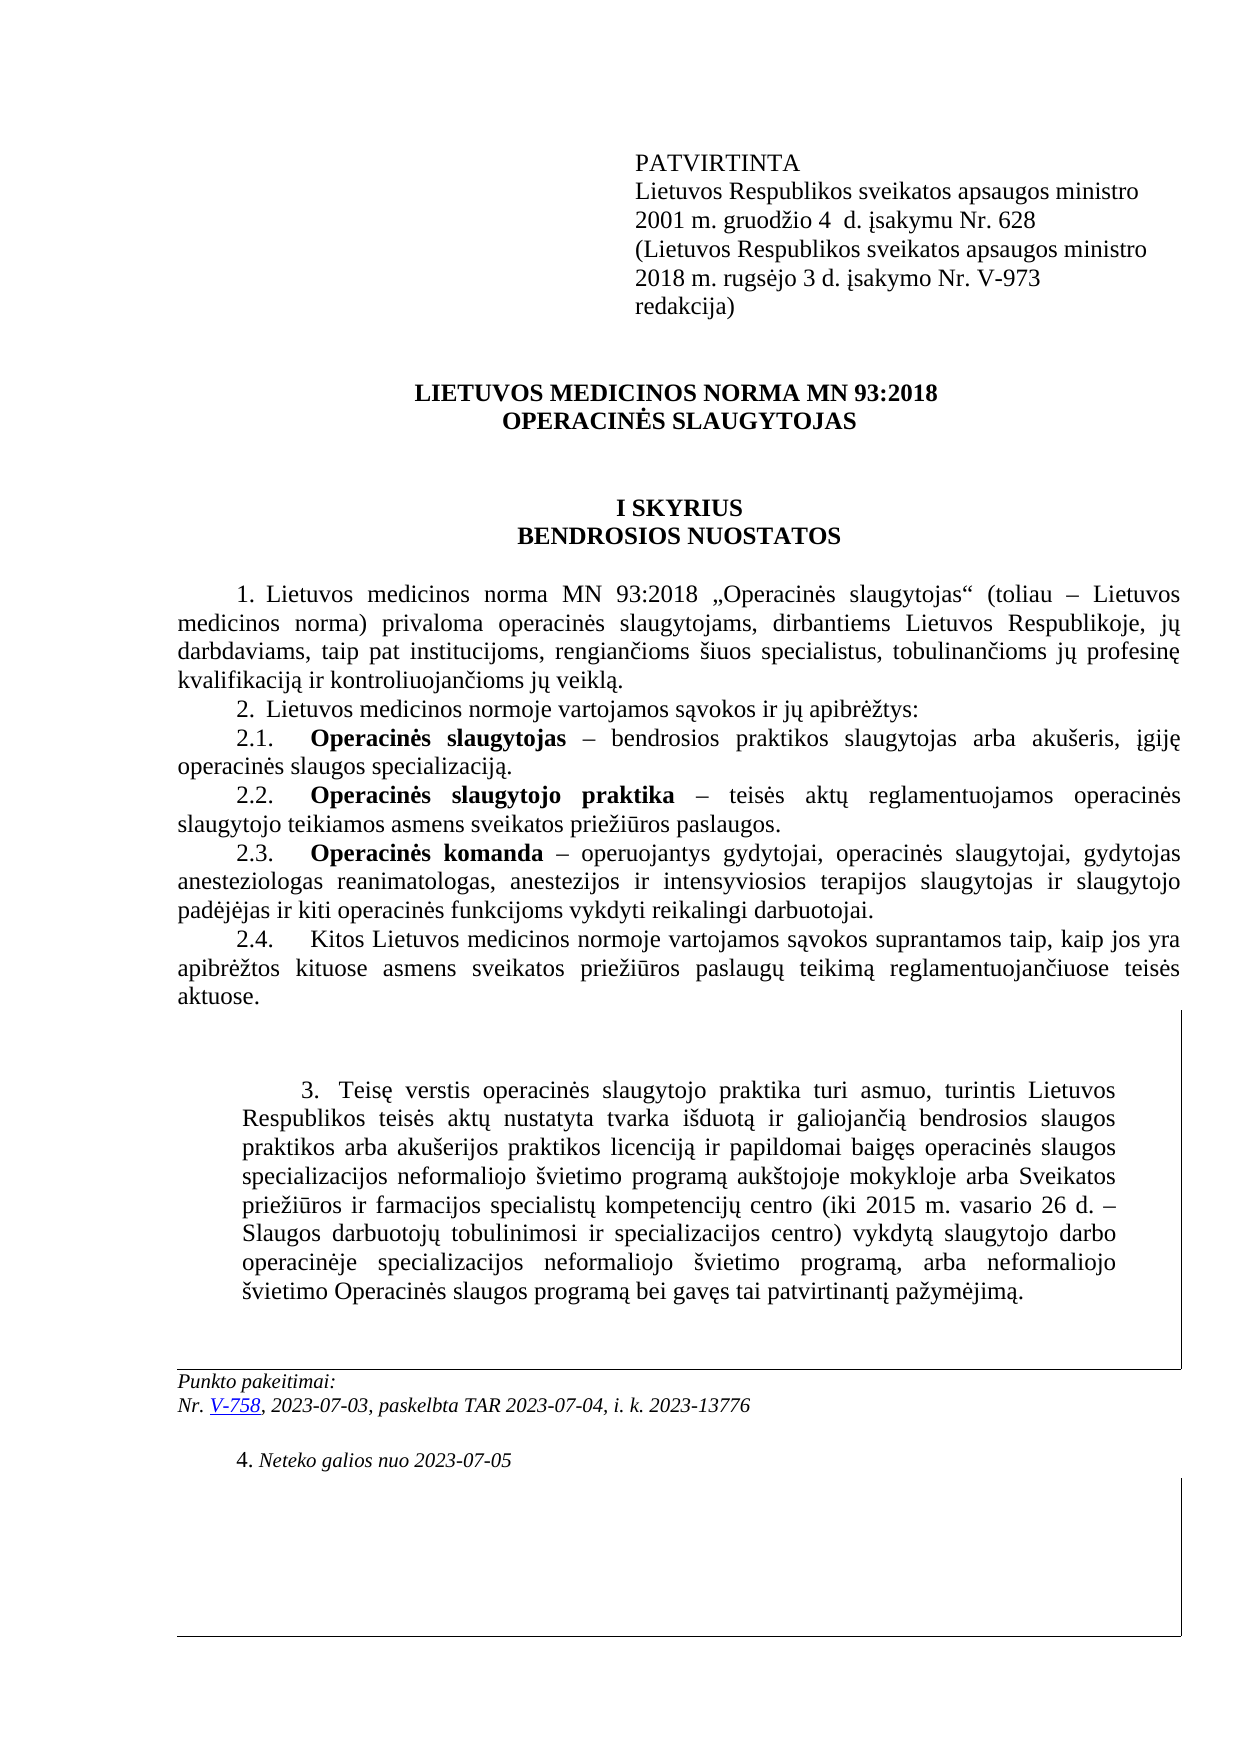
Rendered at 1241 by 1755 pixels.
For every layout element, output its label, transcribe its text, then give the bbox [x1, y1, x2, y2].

text Nr. V-758, 2023-07-03, paskelbta TAR 2023-07-04, i. k. 2023-13776 [177, 1393, 1181, 1417]
text Lietuvos Respublikos sveikatos apsaugos ministro 2001 m. gruodžio 4 d. įsakymu Nr. 628 [635, 176, 1181, 234]
text OPERACINĖS SLAUGYTOJAS [177, 406, 1181, 435]
text 2.1. Operacinės slaugytojas – bendrosios praktikos slaugytojas arba akušeris, įgiję operacinės slaugos specializaciją. [177, 723, 1181, 780]
text 1. Lietuvos medicinos norma MN 93:2018 „Operacinės slaugytojas“ (toliau – Lietuvos medicinos norma) privaloma operacinės slaugytojams, dirbantiems Lietuvos Respublikoje, jų darbdaviams, taip pat institucijoms, rengiančioms šiuos specialistus, tobulinančioms jų profesinę kvalifikaciją ir kontroliuojančioms jų veiklą. [177, 579, 1181, 694]
text 4. Neteko galios nuo 2023-07-05 [177, 1446, 1181, 1472]
text BENDROSIOS NUOSTATOS [177, 521, 1181, 550]
text PATVIRTINTA [635, 148, 1181, 176]
text 2.3. Operacinės komanda – operuojantys gydytojai, operacinės slaugytojai, gydytojas anesteziologas reanimatologas, anestezijos ir intensyviosios terapijos slaugytojas ir slaugytojo padėjėjas ir kiti operacinės funkcijoms vykdyti reikalingi darbuotojai. [177, 838, 1181, 924]
text LIETUVOS MEDICINOS NORMA MN 93:2018 [177, 378, 1181, 406]
text 2.4. Kitos Lietuvos medicinos normoje vartojamos sąvokos suprantamos taip, kaip jos yra apibrėžtos kituose asmens sveikatos priežiūros paslaugų teikimą reglamentuojančiuose teisės aktuose. [177, 924, 1181, 1010]
text 2. Lietuvos medicinos normoje vartojamos sąvokos ir jų apibrėžtys: [177, 694, 1181, 723]
text I SKYRIUS [177, 493, 1181, 521]
text Punkto pakeitimai: [177, 1369, 1181, 1393]
text (Lietuvos Respublikos sveikatos apsaugos ministro [635, 234, 1181, 263]
text 3. Teisę verstis operacinės slaugytojo praktika turi asmuo, turintis Lietuvos Respublikos teisės aktų nustatyta tvarka išduotą ir galiojančią bendrosios slaugos praktikos arba akušerijos praktikos licenciją ir papildomai baigęs operacinės slaugos specializacijos neformaliojo švietimo programą aukštojoje mokykloje arba Sveikatos priežiūros ir farmacijos specialistų kompetencijų centro (iki 2015 m. vasario 26 d. – Slaugos darbuotojų tobulinimosi ir specializacijos centro) vykdytą slaugytojo darbo operacinėje specializacijos neformaliojo švietimo programą, arba neformaliojo švietimo Operacinės slaugos programą bei gavęs tai patvirtinantį pažymėjimą. [177, 1010, 1181, 1369]
text redakcija) [635, 291, 1181, 320]
text 2.2. Operacinės slaugytojo praktika – teisės aktų reglamentuojamos operacinės slaugytojo teikiamos asmens sveikatos priežiūros paslaugos. [177, 780, 1181, 838]
text 2018 m. rugsėjo 3 d. įsakymo Nr. V-973 [635, 263, 1181, 291]
